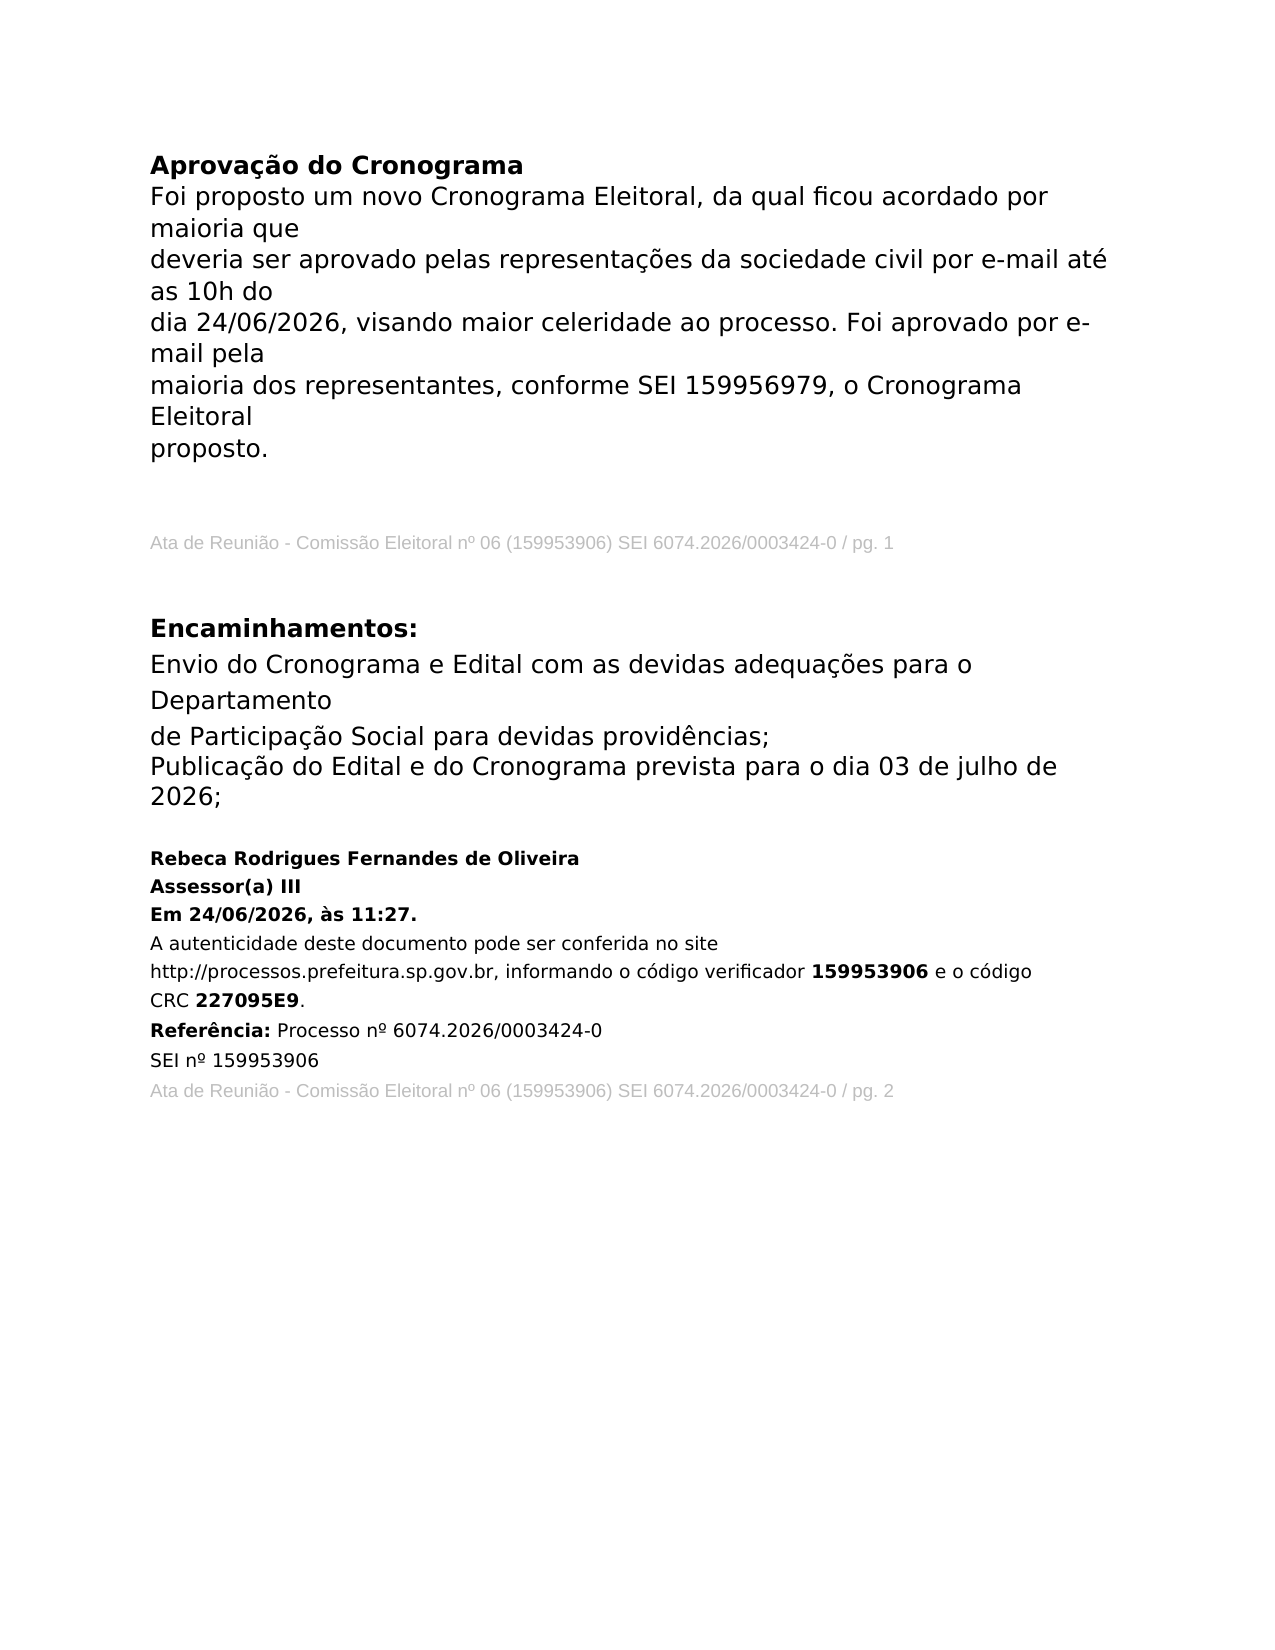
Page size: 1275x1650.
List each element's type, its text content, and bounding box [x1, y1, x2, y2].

text Referência: Processo nº 6074.2026/0003424-0 [150, 1012, 1125, 1042]
text Foi proposto um novo Cronograma Eleitoral, da qual ficou acordado por maioria que deveria ser aprovado pelas representações da sociedade civil por e-mail até as 10h do dia 24/06/2026, visando maior celeridade ao processo. Foi aprovado por e-mail pela maioria dos representantes, conforme SEI 159956979, o Cronograma Eleitoral proposto. [150, 180, 1125, 463]
text Aprovação do Cronograma [150, 150, 1125, 180]
text SEI nº 159953906 [150, 1042, 1125, 1072]
text Rebeca Rodrigues Fernandes de Oliveira Assessor(a) III Em 24/06/2026, às 11:27. [150, 841, 1125, 926]
text Envio do Cronograma e Edital com as devidas adequações para o Departamento de Participação Social para devidas providências; [150, 643, 1125, 751]
text Ata de Reunião - Comissão Eleitoral nº 06 (159953906) SEI 6074.2026/0003424-0 / pg. 1 [150, 523, 1125, 553]
text Publicação do Edital e do Cronograma prevista para o dia 03 de julho de 2026; [150, 751, 1125, 811]
text Ata de Reunião - Comissão Eleitoral nº 06 (159953906) SEI 6074.2026/0003424-0 / pg. 2 [150, 1072, 1125, 1102]
text A autenticidade deste documento pode ser conferida no site http://processos.prefeitura.sp.gov.br, informando o código verificador 159953906 e o código CRC 227095E9. [150, 926, 1125, 1012]
text Encaminhamentos: [150, 613, 1125, 643]
